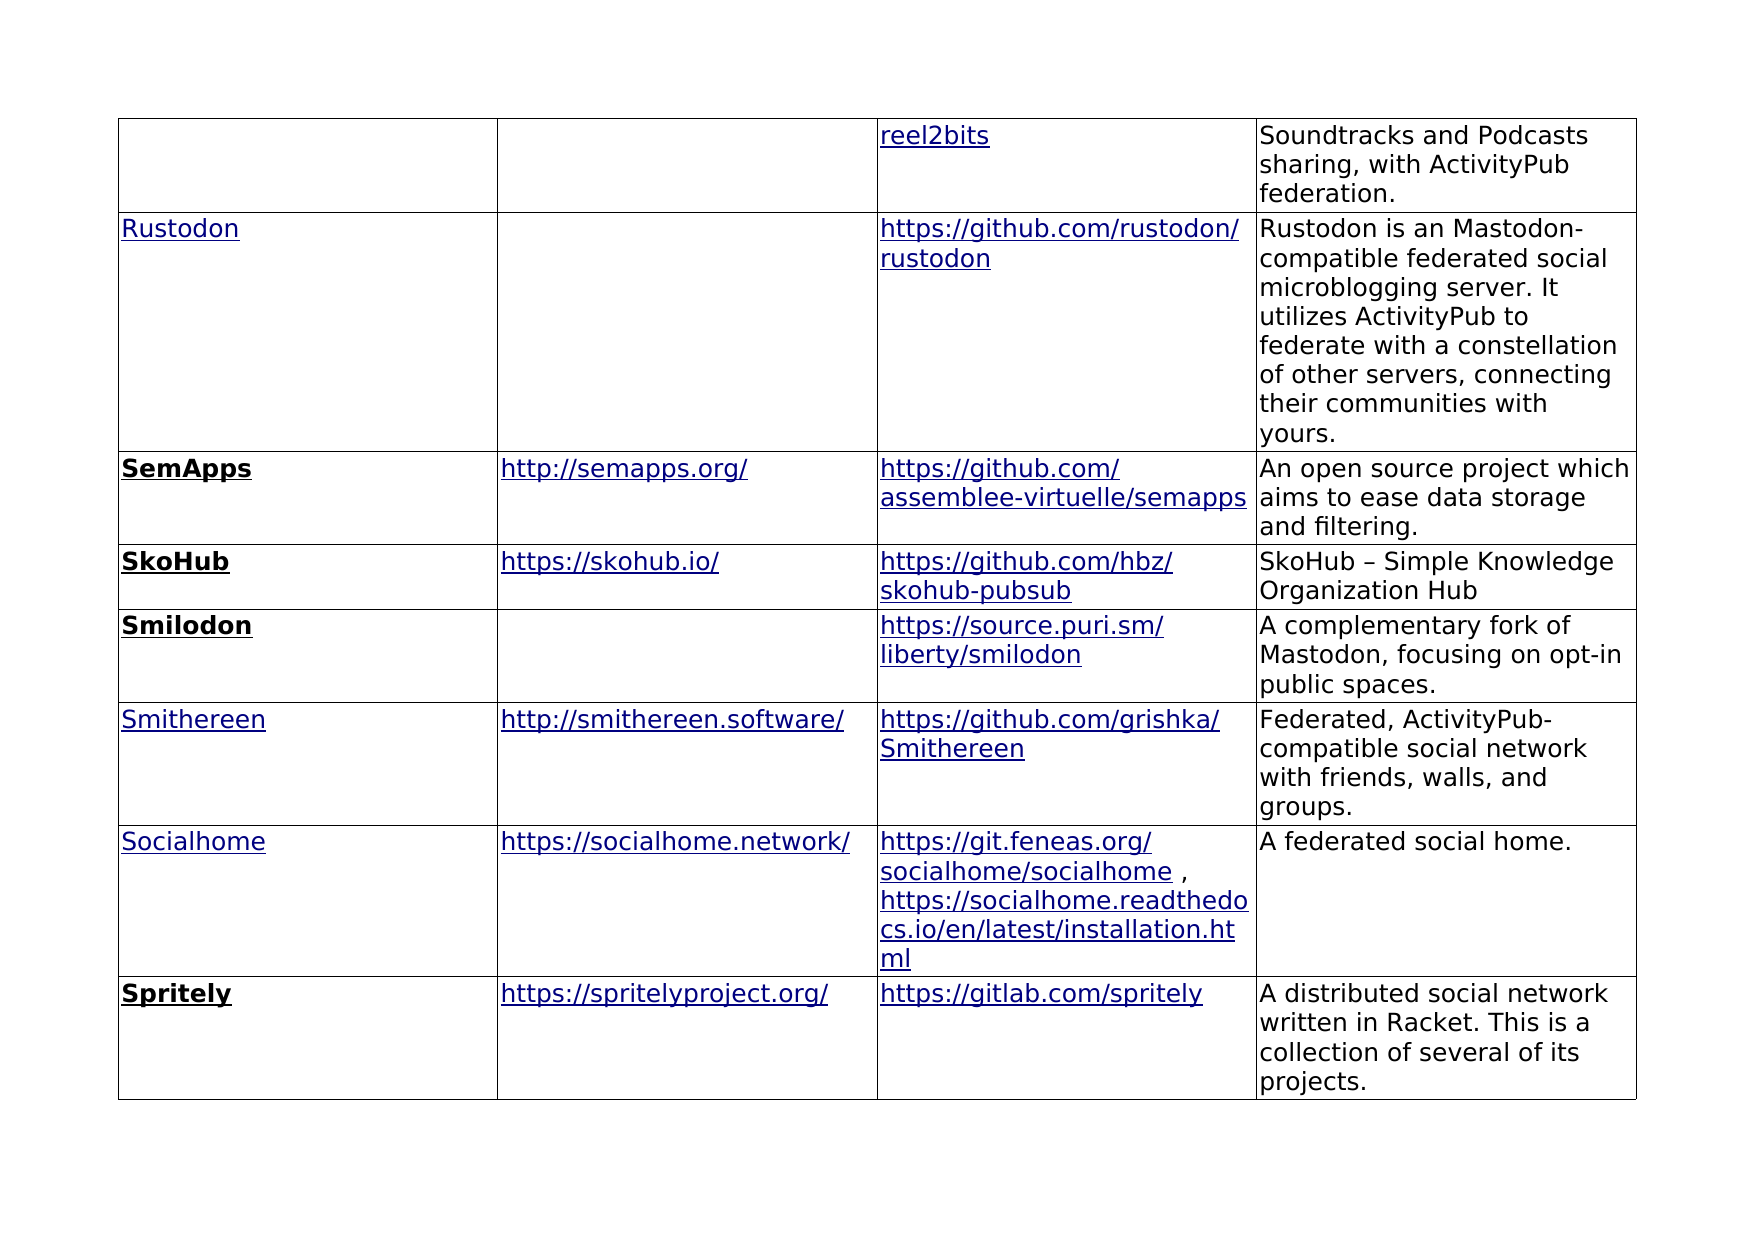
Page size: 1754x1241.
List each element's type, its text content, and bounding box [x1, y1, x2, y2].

table_cell https://spritelyproject.org/ [498, 977, 877, 1099]
table_cell [498, 610, 877, 702]
table_cell Smilodon [119, 610, 497, 702]
table_cell Smithereen [119, 703, 497, 824]
table_cell [498, 213, 877, 451]
table_cell https://github.com/grishka/Smithereen [878, 703, 1256, 824]
table_cell SkoHub – Simple Knowledge Organization Hub [1257, 545, 1636, 608]
table_cell Rustodon [119, 213, 497, 451]
table_cell Federated, ActivityPub-compatible social network with friends, walls, and groups. [1257, 703, 1636, 824]
table_cell https://github.com/rustodon/rustodon [878, 213, 1256, 451]
table_cell A federated social home. [1257, 826, 1636, 976]
table_cell https://source.puri.sm/liberty/smilodon [878, 610, 1256, 702]
table_cell Spritely [119, 977, 497, 1099]
table_cell https://skohub.io/ [498, 545, 877, 608]
table_cell Socialhome [119, 826, 497, 976]
table_cell reel2bits [878, 119, 1256, 212]
table_cell http://semapps.org/ [498, 452, 877, 544]
table_cell https://gitlab.com/spritely [878, 977, 1256, 1099]
table_cell http://smithereen.software/ [498, 703, 877, 824]
table_cell https://socialhome.network/ [498, 826, 877, 976]
table_cell Soundtracks and Podcasts sharing, with ActivityPub federation. [1257, 119, 1636, 212]
table_cell [498, 119, 877, 212]
table_cell https://github.com/hbz/skohub-pubsub [878, 545, 1256, 608]
table_cell An open source project which aims to ease data storage and filtering. [1257, 452, 1636, 544]
table_cell [119, 119, 497, 212]
table_cell SemApps [119, 452, 497, 544]
table_cell SkoHub [119, 545, 497, 608]
table_cell https://github.com/assemblee-virtuelle/semapps [878, 452, 1256, 544]
table_cell A complementary fork of Mastodon, focusing on opt-in public spaces. [1257, 610, 1636, 702]
table_cell A distributed social network written in Racket. This is a collection of several of its projects. [1257, 977, 1636, 1099]
table_cell Rustodon is an Mastodon-compatible federated social microblogging server. It utilizes ActivityPub to federate with a constellation of other servers, connecting their communities with yours. [1257, 213, 1636, 451]
table_cell https://git.feneas.org/socialhome/socialhome , https://socialhome.readthedocs.io/en/latest/installation.html [878, 826, 1256, 976]
